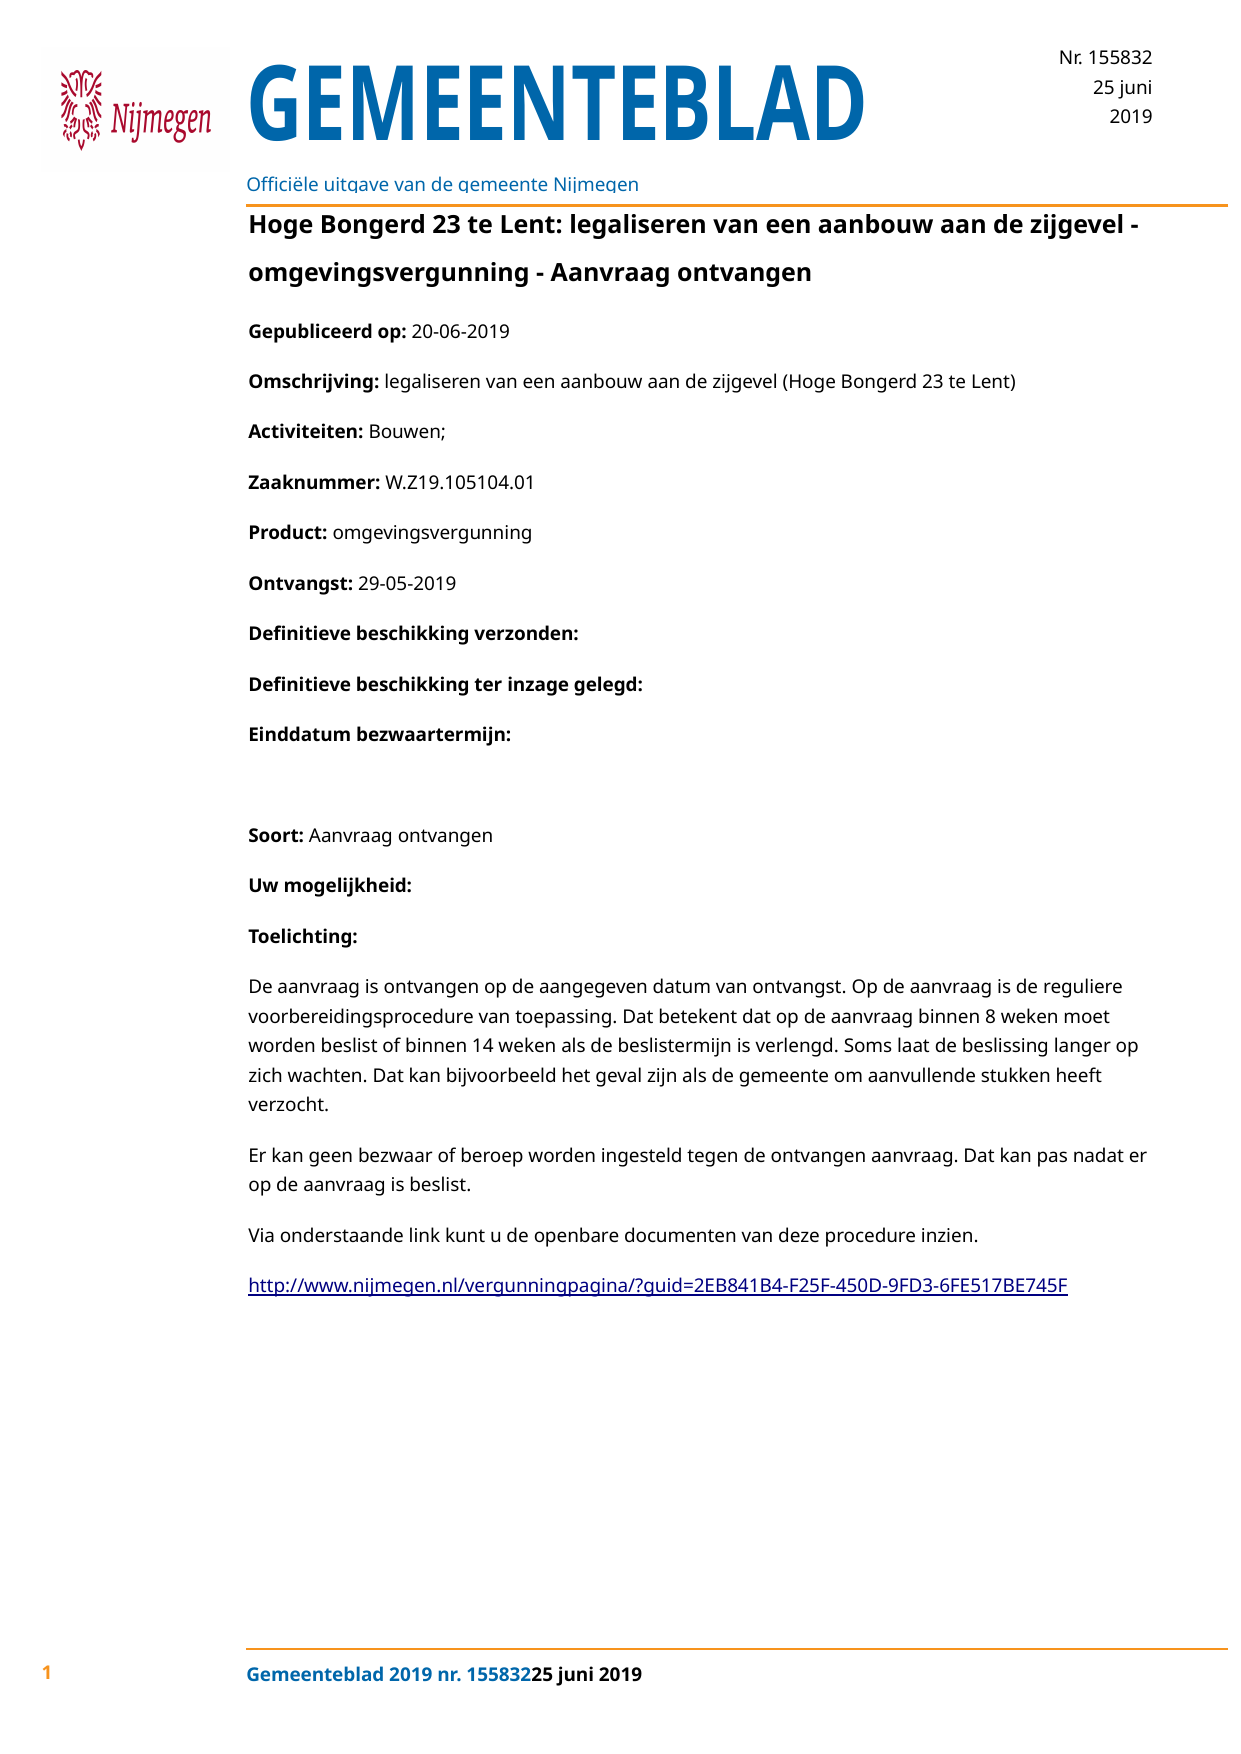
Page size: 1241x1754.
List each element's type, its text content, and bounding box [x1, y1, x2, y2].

text http://www.nijmegen.nl/vergunningpagina/?guid=2EB841B4-F25F-450D-9FD3-6FE517BE745F [248, 1272, 1152, 1298]
text Hoge Bongerd 23 te Lent: legaliseren van een aanbouw aan de zijgevel - omgevingsvergunning - Aanvraag ontvangen [248, 207, 1152, 288]
text Soort: Aanvraag ontvangen [248, 822, 1152, 848]
text Zaaknummer: W.Z19.105104.01 [248, 469, 1152, 495]
text Definitieve beschikking verzonden: [248, 620, 1152, 646]
text Via onderstaande link kunt u de openbare documenten van deze procedure inzien. [248, 1222, 1152, 1248]
text Activiteiten: Bouwen; [248, 419, 1152, 444]
text Omschrijving: legaliseren van een aanbouw aan de zijgevel (Hoge Bongerd 23 te Lent) [248, 368, 1152, 394]
text Uw mogelijkheid: [248, 872, 1152, 898]
text Gepubliceerd op: 20-06-2019 [248, 318, 1152, 344]
text Er kan geen bezwaar of beroep worden ingesteld tegen de ontvangen aanvraag. Dat kan pas nadat er op de aanvraag is beslist. [248, 1142, 1152, 1197]
picture [41, 47, 231, 172]
text De aanvraag is ontvangen op de aangegeven datum van ontvangst. Op de aanvraag is de reguliere voorbereidingsprocedure van toepassing. Dat betekent dat op de aanvraag binnen 8 weken moet worden beslist of binnen 14 weken als de beslistermijn is verlengd. Soms laat de beslissing langer op zich wachten. Dat kan bijvoorbeeld het geval zijn als de gemeente om aanvullende stukken heeft verzocht. [248, 973, 1152, 1117]
text Product: omgevingsvergunning [248, 519, 1152, 545]
text Ontvangst: 29-05-2019 [248, 570, 1152, 596]
text Einddatum bezwaartermijn: [248, 721, 1152, 747]
text Toelichting: [248, 923, 1152, 949]
text Definitieve beschikking ter inzage gelegd: [248, 671, 1152, 697]
